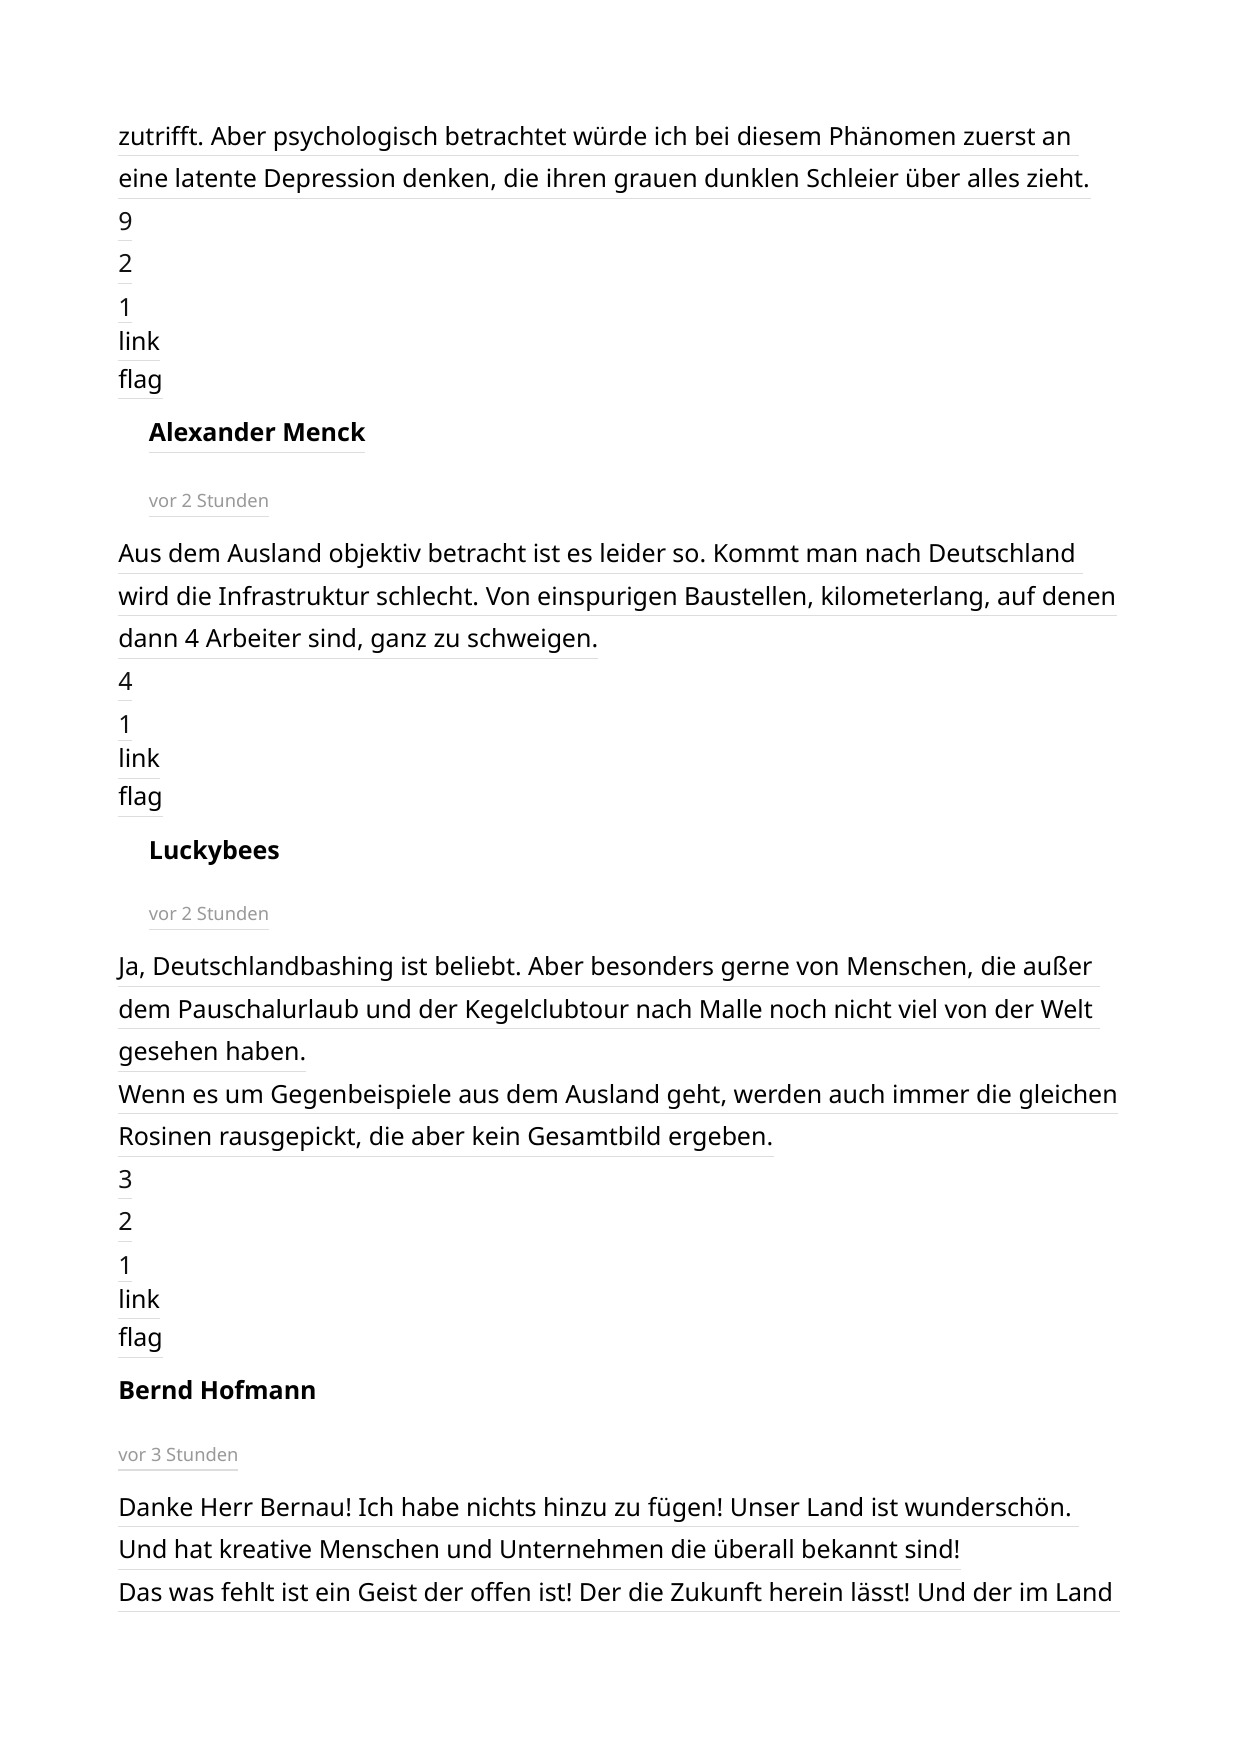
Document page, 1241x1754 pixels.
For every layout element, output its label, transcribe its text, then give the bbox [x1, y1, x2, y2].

text 1 [118, 706, 1122, 741]
text link [118, 323, 1122, 361]
text 2 [118, 246, 1122, 284]
text Luckybees [149, 832, 1122, 866]
text 9 [118, 203, 1122, 241]
text zutrifft. Aber psychologisch betrachtet würde ich bei diesem Phänomen zuerst an eine latente Depression denken, die ihren grauen dunklen Schleier über alles zieht. [118, 118, 1122, 199]
text vor 2 Stunden [149, 488, 1117, 517]
text Ja, Deutschlandbashing ist beliebt. Aber besonders gerne von Menschen, die außer dem Pauschalurlaub und der Kegelclubtour nach Malle noch nicht viel von der Welt gesehen haben. Wenn es um Gegenbeispiele aus dem Ausland geht, werden auch immer die gleichen Rosinen rausgepickt, die aber kein Gesamtbild ergeben. [118, 949, 1122, 1157]
text 4 [118, 663, 1122, 701]
text 2 [118, 1204, 1122, 1242]
text 3 [118, 1161, 1122, 1199]
text flag [118, 1319, 1122, 1358]
text Danke Herr Bernau! Ich habe nichts hinzu zu fügen! Unser Land ist wunderschön. Und hat kreative Menschen und Unternehmen die überall bekannt sind! Das was fehlt ist ein Geist der offen ist! Der die Zukunft herein lässt! Und der im Land [118, 1489, 1122, 1612]
text Bernd Hofmann [118, 1373, 1122, 1407]
text 1 [118, 288, 1122, 323]
text Alexander Menck [149, 415, 1122, 453]
text 1 [118, 1246, 1122, 1282]
text link [118, 741, 1122, 779]
text vor 2 Stunden [149, 901, 1117, 930]
text flag [118, 779, 1122, 817]
text link [118, 1282, 1122, 1319]
text flag [118, 361, 1122, 399]
text Aus dem Ausland objektiv betracht ist es leider so. Kommt man nach Deutschland wird die Infrastruktur schlecht. Von einspurigen Baustellen, kilometerlang, auf denen dann 4 Arbeiter sind, ganz zu schweigen. [118, 536, 1122, 659]
text vor 3 Stunden [118, 1442, 1117, 1471]
